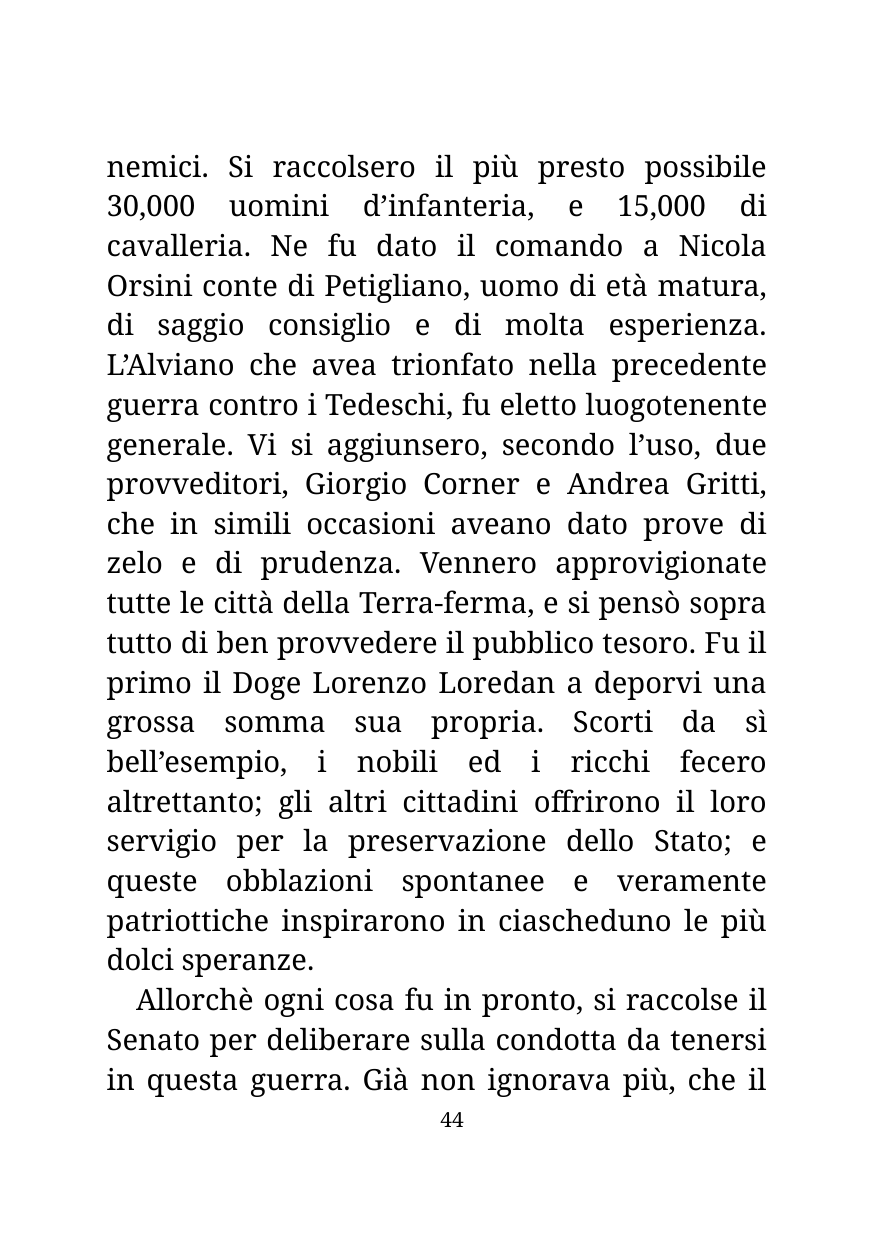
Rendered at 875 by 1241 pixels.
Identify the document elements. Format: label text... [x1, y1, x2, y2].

text nemici. Si raccolsero il più presto possibile 30,000 uomini d’infanteria, e 15,000 di cavalleria. Ne fu dato il comando a Nicola Orsini conte di Petigliano, uomo di età matura, di saggio consiglio e di molta esperienza. L’Alviano che avea trionfato nella precedente guerra contro i Tedeschi, fu eletto luogotenente generale. Vi si aggiunsero, secondo l’uso, due provveditori, Giorgio Corner e Andrea Gritti, che in simili occasioni aveano dato prove di zelo e di prudenza. Vennero approvigionate tutte le città della Terra-ferma, e si pensò sopra tutto di ben provvedere il pubblico tesoro. Fu il primo il Doge Lorenzo Loredan a deporvi una grossa somma sua propria. Scorti da sì bell’esempio, i nobili ed i ricchi fecero altrettanto; gli altri cittadini offrirono il loro servigio per la preservazione dello Stato; e queste obblazioni spontanee e veramente patriottiche inspirarono in ciascheduno le più dolci speranze. [106, 146, 768, 979]
text Allorchè ogni cosa fu in pronto, si raccolse il Senato per deliberare sulla condotta da tenersi in questa guerra. Già non ignorava più, che il [106, 979, 768, 1098]
